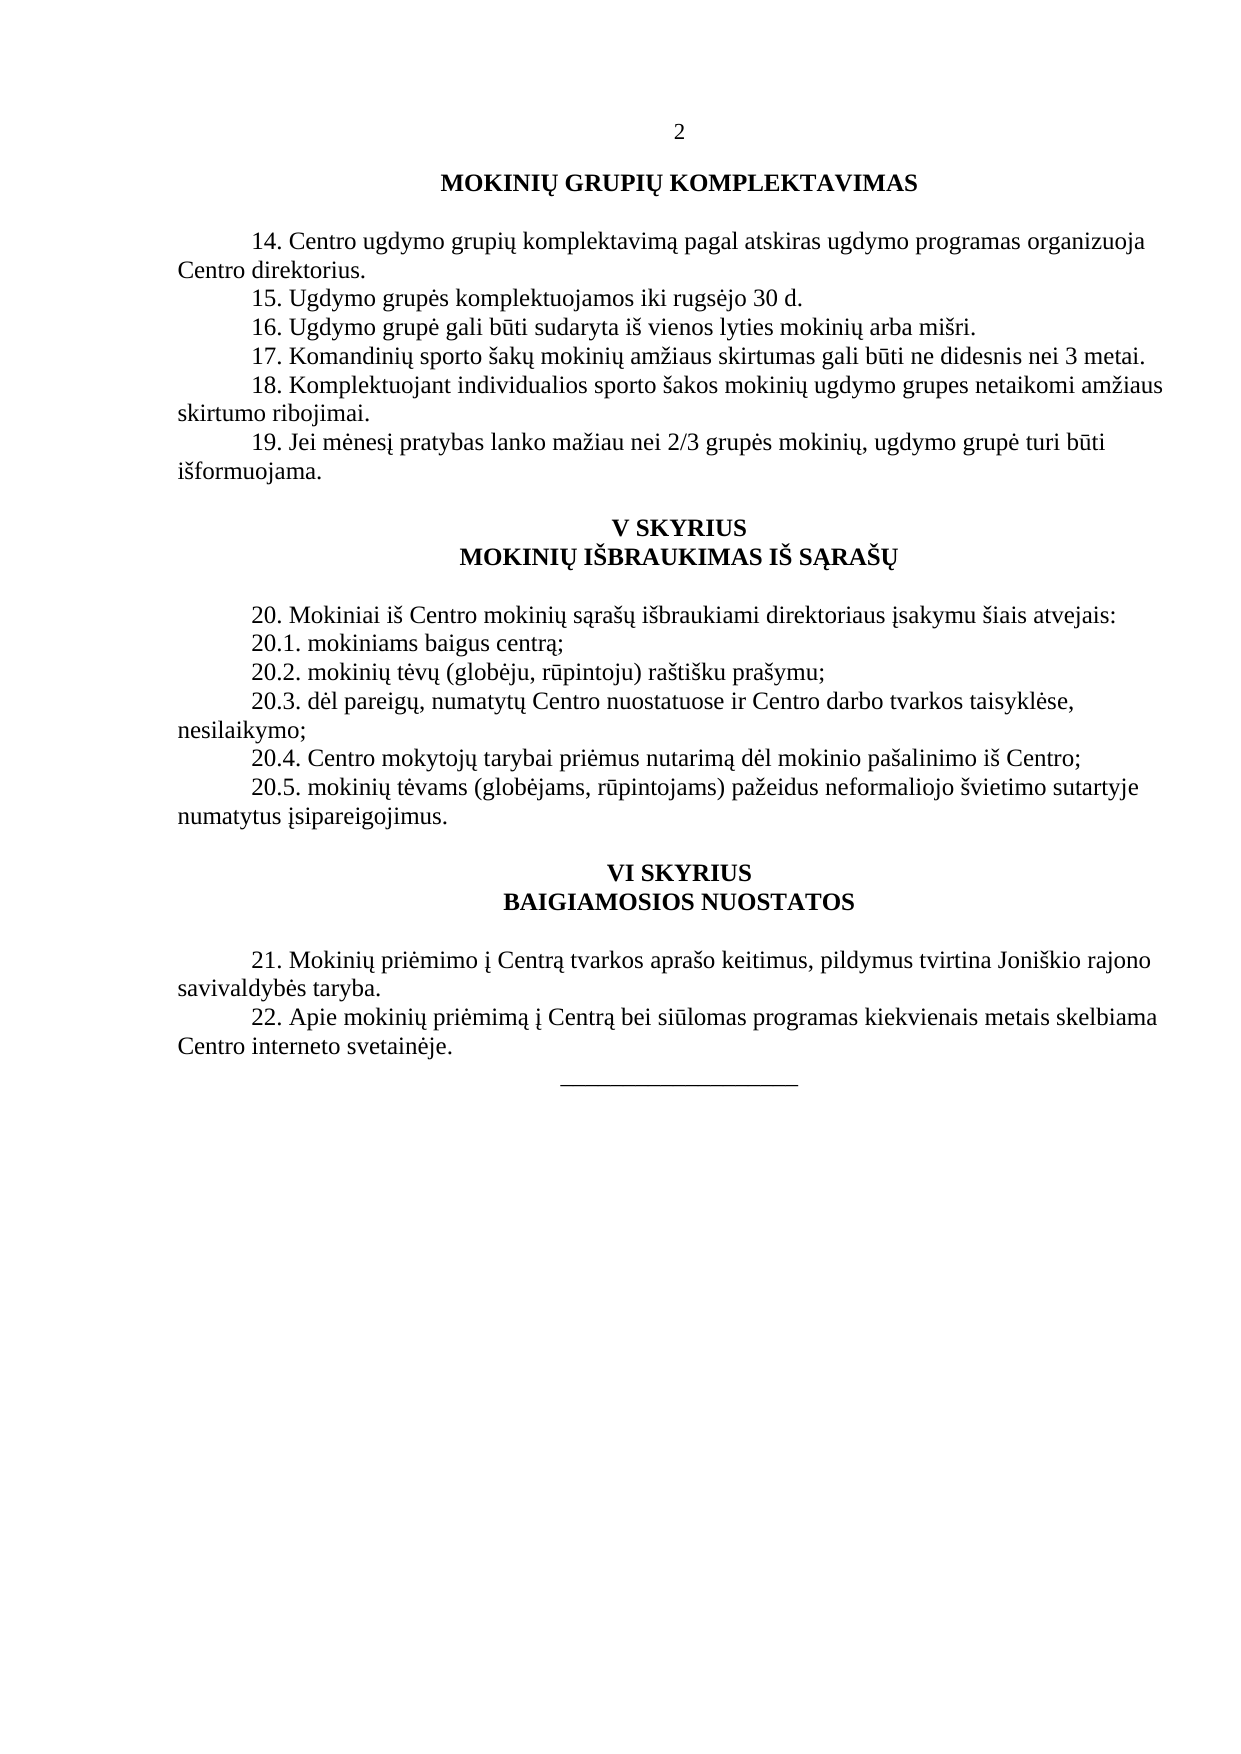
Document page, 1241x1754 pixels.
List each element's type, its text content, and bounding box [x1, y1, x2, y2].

text 20.2. mokinių tėvų (globėju, rūpintoju) raštišku prašymu; [177, 657, 1181, 686]
text MOKINIŲ IŠBRAUKIMAS IŠ SĄRAŠŲ [177, 542, 1181, 571]
text 17. Komandinių sporto šakų mokinių amžiaus skirtumas gali būti ne didesnis nei 3 metai. [177, 341, 1181, 370]
text 22. Apie mokinių priėmimą į Centrą bei siūlomas programas kiekvienais metais skelbiama Centro interneto svetainėje. [177, 1002, 1181, 1060]
text 18. Komplektuojant individualios sporto šakos mokinių ugdymo grupes netaikomi amžiaus skirtumo ribojimai. [177, 370, 1181, 427]
text 20.5. mokinių tėvams (globėjams, rūpintojams) pažeidus neformaliojo švietimo sutartyje numatytus įsipareigojimus. [177, 772, 1181, 830]
text 19. Jei mėnesį pratybas lanko mažiau nei 2/3 grupės mokinių, ugdymo grupė turi būti išformuojama. [177, 427, 1181, 485]
text BAIGIAMOSIOS NUOSTATOS [177, 887, 1181, 916]
text VI SKYRIUS [177, 858, 1181, 887]
text 20. Mokiniai iš Centro mokinių sąrašų išbraukiami direktoriaus įsakymu šiais atvejais: [177, 600, 1181, 628]
text 16. Ugdymo grupė gali būti sudaryta iš vienos lyties mokinių arba mišri. [177, 312, 1181, 341]
text ___________________ [177, 1060, 1181, 1088]
text 14. Centro ugdymo grupių komplektavimą pagal atskiras ugdymo programas organizuoja Centro direktorius. [177, 226, 1181, 283]
text MOKINIŲ GRUPIŲ KOMPLEKTAVIMAS [177, 168, 1181, 197]
text V SKYRIUS [177, 513, 1181, 542]
text 21. Mokinių priėmimo į Centrą tvarkos aprašo keitimus, pildymus tvirtina Joniškio rajono savivaldybės taryba. [177, 945, 1181, 1002]
text 20.1. mokiniams baigus centrą; [177, 628, 1181, 657]
text 20.3. dėl pareigų, numatytų Centro nuostatuose ir Centro darbo tvarkos taisyklėse, nesilaikymo; [177, 686, 1181, 743]
text 15. Ugdymo grupės komplektuojamos iki rugsėjo 30 d. [177, 283, 1181, 312]
text 20.4. Centro mokytojų tarybai priėmus nutarimą dėl mokinio pašalinimo iš Centro; [177, 743, 1181, 772]
